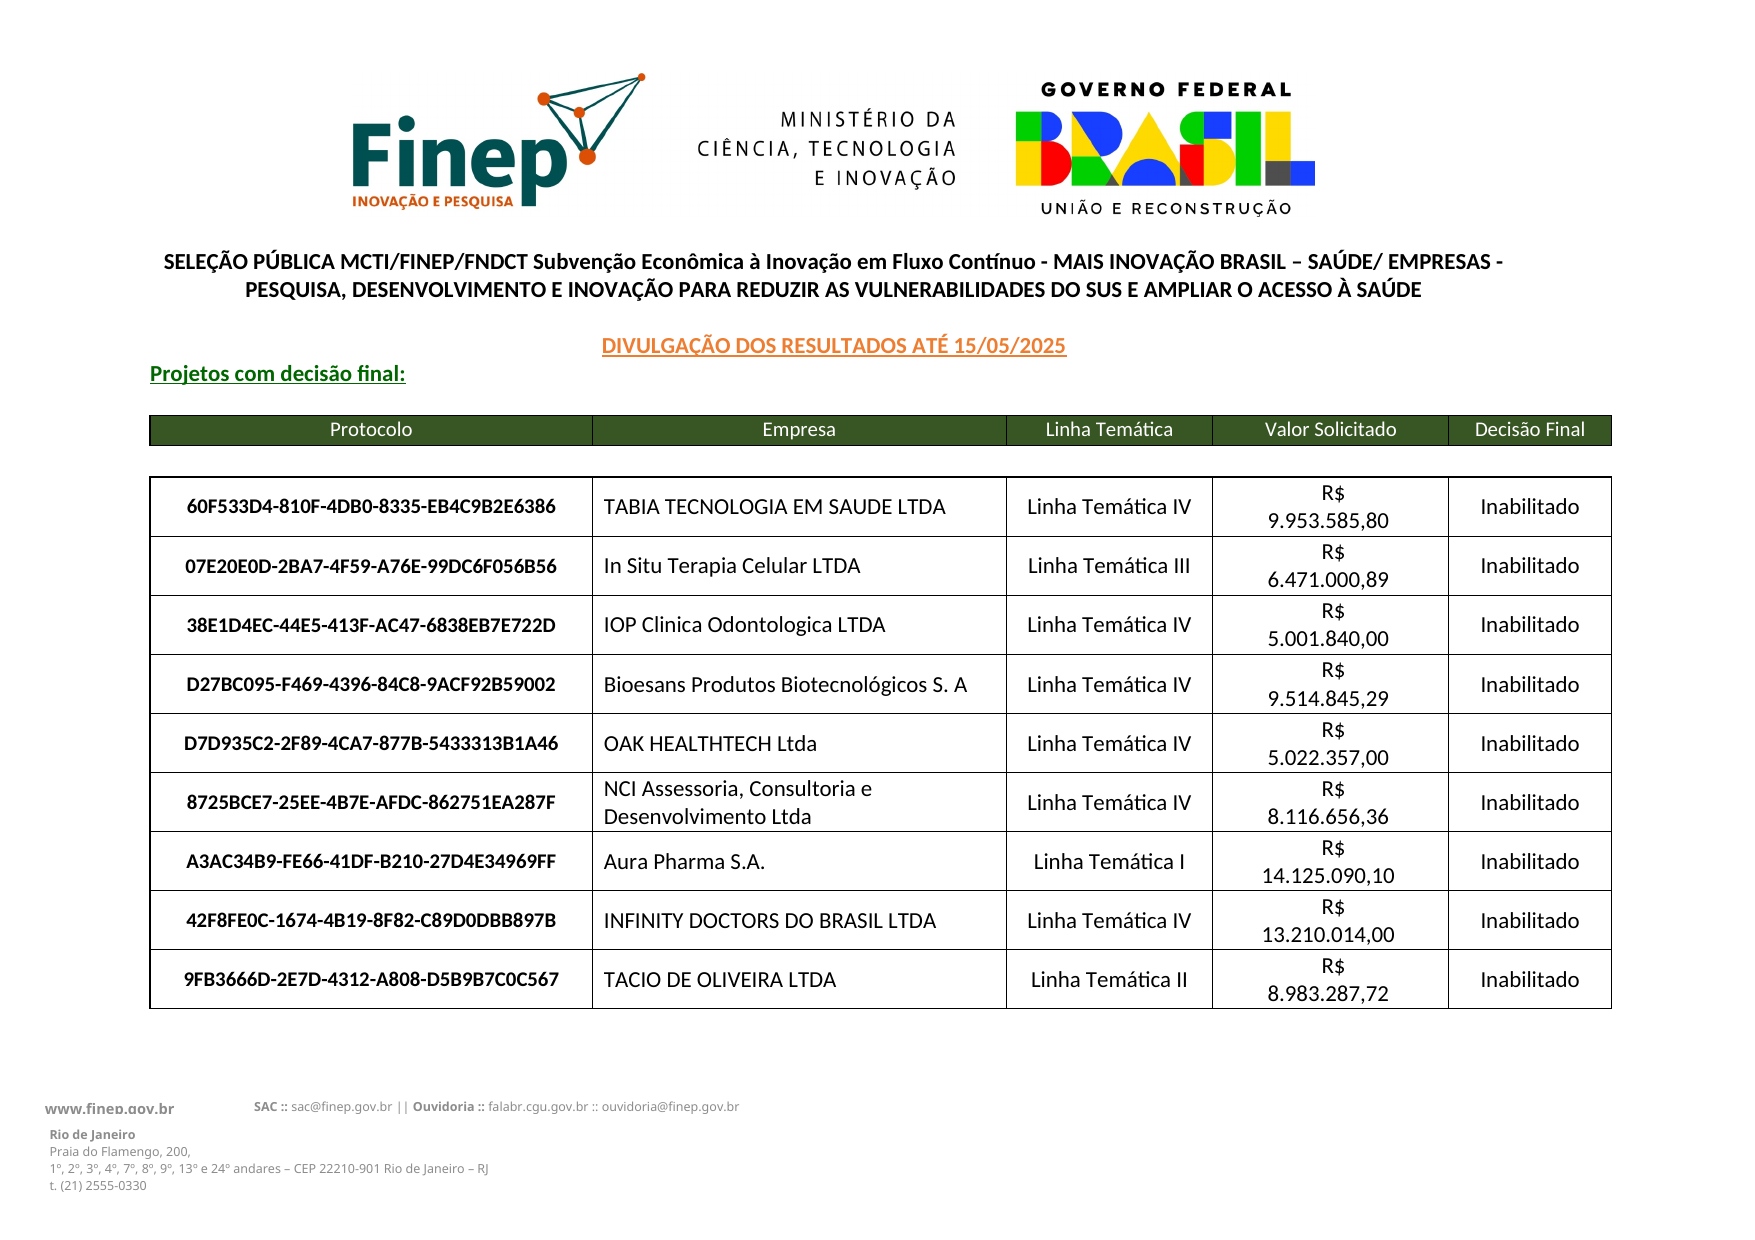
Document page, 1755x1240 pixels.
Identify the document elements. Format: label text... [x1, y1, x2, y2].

table_cell TABIA TECNOLOGIA EM SAUDE LTDA [593, 478, 1006, 536]
table_cell Bioesans Produtos Biotecnológicos S. A [593, 655, 1006, 713]
table_cell R$ 9.514.845,29 [1213, 655, 1448, 713]
table_cell INFINITY DOCTORS DO BRASIL LTDA [593, 891, 1006, 949]
table_cell IOP Clinica Odontologica LTDA [593, 596, 1006, 654]
table_cell R$ 6.471.000,89 [1213, 537, 1448, 594]
table_cell Linha Temática III [1007, 537, 1212, 594]
table_cell NCI Assessoria, Consultoria e Desenvolvimento Ltda [593, 773, 1006, 831]
table_cell Linha Temática IV [1007, 596, 1212, 654]
table_cell R$ 5.022.357,00 [1213, 714, 1448, 772]
table_cell R$ 5.001.840,00 [1213, 596, 1448, 654]
table_cell Aura Pharma S.A. [593, 832, 1006, 890]
table_cell A3AC34B9-FE66-41DF-B210-27D4E34969FF [151, 832, 592, 890]
table_cell Inabilitado [1449, 773, 1611, 831]
table_cell Inabilitado [1449, 714, 1611, 772]
table_cell Linha Temática IV [1007, 478, 1212, 536]
table_cell Inabilitado [1449, 832, 1611, 890]
table_cell Linha Temática IV [1007, 773, 1212, 831]
table_cell Inabilitado [1449, 478, 1611, 536]
table_cell Inabilitado [1449, 891, 1611, 949]
table_cell 9FB3666D-2E7D-4312-A808-D5B9B7C0C567 [151, 950, 592, 1008]
table_cell 42F8FE0C-1674-4B19-8F82-C89D0DBB897B [151, 891, 592, 949]
table_cell Linha Temática IV [1007, 655, 1212, 713]
table_cell 38E1D4EC-44E5-413F-AC47-6838EB7E722D [151, 596, 592, 654]
table_cell Inabilitado [1449, 596, 1611, 654]
table_cell R$ 8.983.287,72 [1213, 950, 1448, 1008]
table_cell 8725BCE7-25EE-4B7E-AFDC-862751EA287F [151, 773, 592, 831]
table_cell Linha Temática II [1007, 950, 1212, 1008]
table_cell Linha Temática IV [1007, 891, 1212, 949]
table_cell TACIO DE OLIVEIRA LTDA [593, 950, 1006, 1008]
table_cell In Situ Terapia Celular LTDA [593, 537, 1006, 594]
table_cell R$ 14.125.090,10 [1213, 832, 1448, 890]
table_cell Linha Temática I [1007, 832, 1212, 890]
table_cell R$ 8.116.656,36 [1213, 773, 1448, 831]
table_cell R$ 13.210.014,00 [1213, 891, 1448, 949]
table_cell D7D935C2-2F89-4CA7-877B-5433313B1A46 [151, 714, 592, 772]
table_cell Linha Temática IV [1007, 714, 1212, 772]
table_cell 60F533D4-810F-4DB0-8335-EB4C9B2E6386 [151, 478, 592, 536]
table_cell Inabilitado [1449, 950, 1611, 1008]
table_cell 07E20E0D-2BA7-4F59-A76E-99DC6F056B56 [151, 537, 592, 594]
table_cell D27BC095-F469-4396-84C8-9ACF92B59002 [151, 655, 592, 713]
table_cell Inabilitado [1449, 537, 1611, 594]
table_cell R$ 9.953.585,80 [1213, 478, 1448, 536]
table_cell Inabilitado [1449, 655, 1611, 713]
table_cell OAK HEALTHTECH Ltda [593, 714, 1006, 772]
